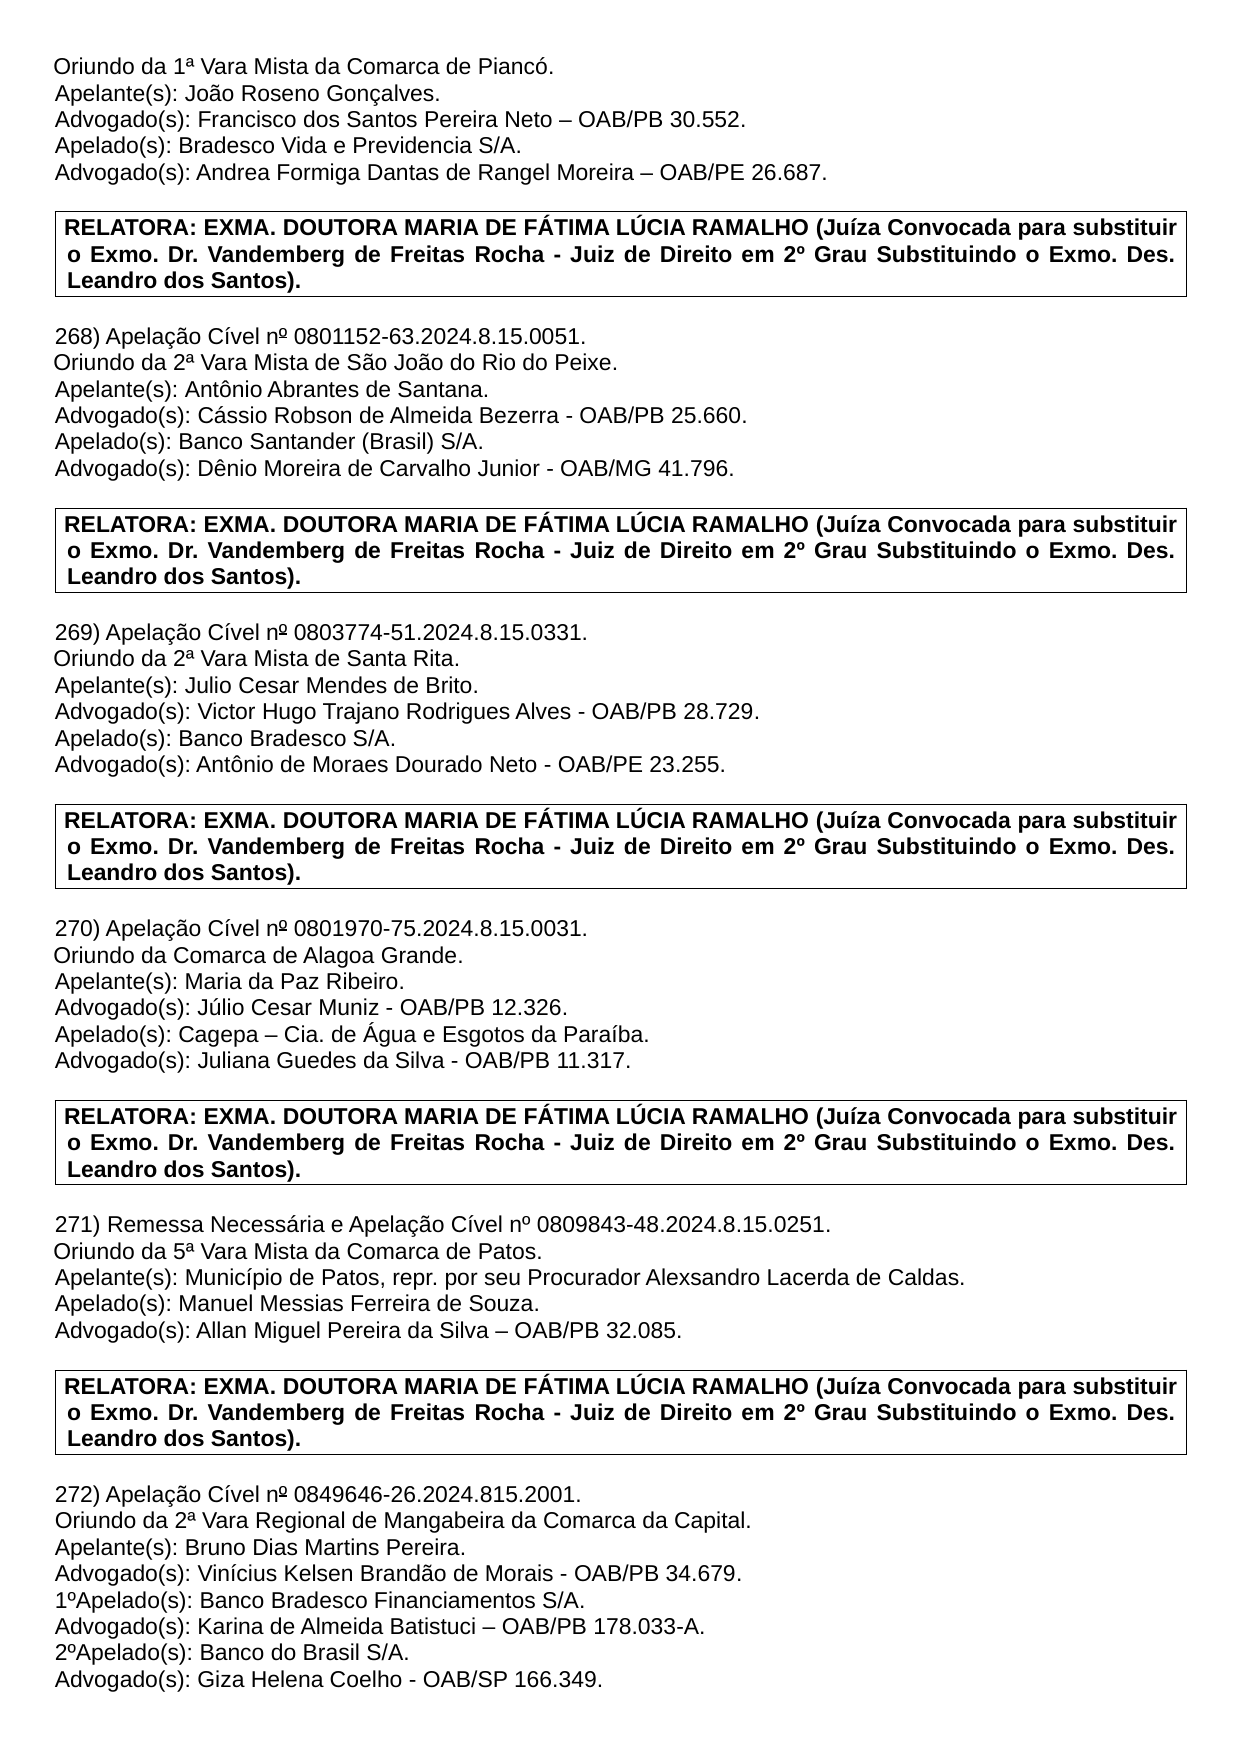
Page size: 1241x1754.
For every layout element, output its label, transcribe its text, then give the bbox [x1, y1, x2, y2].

text Advogado(s): Victor Hugo Trajano Rodrigues Alves - OAB/PB 28.729. [54, 698, 1187, 724]
text Oriundo da 1ª Vara Mista da Comarca de Piancó. [53, 53, 1187, 79]
text Oriundo da 2ª Vara Mista de São João do Rio do Peixe. [53, 349, 1187, 376]
text Advogado(s): Cássio Robson de Almeida Bezerra - OAB/PB 25.660. [54, 402, 1187, 428]
text 1ºApelado(s): Banco Bradesco Financiamentos S/A. [54, 1587, 1187, 1613]
text 269) Apelação Cível nº 0803774-51.2024.8.15.0331. [54, 619, 1187, 645]
text RELATORA: EXMA. DOUTORA MARIA DE FÁTIMA LÚCIA RAMALHO (Juíza Convocada para substituir o Exmo. Dr. Vandemberg de Freitas Rocha - Juiz de Direito em 2º Grau Substituindo o Exmo. Des. Leandro dos Santos). [56, 1371, 1186, 1454]
text Oriundo da 2ª Vara Mista de Santa Rita. [53, 645, 1187, 672]
text Advogado(s): Juliana Guedes da Silva - OAB/PB 11.317. [54, 1047, 1187, 1073]
text 271) Remessa Necessária e Apelação Cível nº 0809843-48.2024.8.15.0251. [54, 1211, 1187, 1238]
text Apelado(s): Cagepa – Cia. de Água e Esgotos da Paraíba. [54, 1021, 1187, 1047]
text RELATORA: EXMA. DOUTORA MARIA DE FÁTIMA LÚCIA RAMALHO (Juíza Convocada para substituir o Exmo. Dr. Vandemberg de Freitas Rocha - Juiz de Direito em 2º Grau Substituindo o Exmo. Des. Leandro dos Santos). [56, 509, 1186, 592]
text 2ºApelado(s): Banco do Brasil S/A. [54, 1639, 1187, 1666]
text Advogado(s): Karina de Almeida Batistuci – OAB/PB 178.033-A. [54, 1613, 1187, 1639]
text Apelante(s): Julio Cesar Mendes de Brito. [54, 672, 1187, 698]
text Advogado(s): Antônio de Moraes Dourado Neto - OAB/PE 23.255. [54, 751, 1187, 777]
text Apelante(s): João Roseno Gonçalves. [54, 79, 1187, 106]
text Oriundo da 5ª Vara Mista da Comarca de Patos. [53, 1238, 1187, 1264]
text Advogado(s): Dênio Moreira de Carvalho Junior - OAB/MG 41.796. [54, 455, 1187, 481]
text Advogado(s): Allan Miguel Pereira da Silva – OAB/PB 32.085. [54, 1317, 1187, 1343]
text Advogado(s): Giza Helena Coelho - OAB/SP 166.349. [54, 1666, 1187, 1692]
text Apelante(s): Bruno Dias Martins Pereira. [54, 1534, 1187, 1560]
text Advogado(s): Francisco dos Santos Pereira Neto – OAB/PB 30.552. [54, 106, 1187, 132]
text RELATORA: EXMA. DOUTORA MARIA DE FÁTIMA LÚCIA RAMALHO (Juíza Convocada para substituir o Exmo. Dr. Vandemberg de Freitas Rocha - Juiz de Direito em 2º Grau Substituindo o Exmo. Des. Leandro dos Santos). [56, 212, 1186, 296]
text RELATORA: EXMA. DOUTORA MARIA DE FÁTIMA LÚCIA RAMALHO (Juíza Convocada para substituir o Exmo. Dr. Vandemberg de Freitas Rocha - Juiz de Direito em 2º Grau Substituindo o Exmo. Des. Leandro dos Santos). [56, 805, 1186, 888]
text 270) Apelação Cível nº 0801970-75.2024.8.15.0031. [54, 915, 1187, 942]
text Apelado(s): Bradesco Vida e Previdencia S/A. [54, 132, 1187, 158]
text Apelante(s): Antônio Abrantes de Santana. [54, 376, 1187, 402]
text Apelado(s): Manuel Messias Ferreira de Souza. [54, 1290, 1187, 1317]
text Apelante(s): Município de Patos, repr. por seu Procurador Alexsandro Lacerda de Caldas. [54, 1264, 1187, 1290]
text Advogado(s): Júlio Cesar Muniz - OAB/PB 12.326. [54, 994, 1187, 1021]
text Advogado(s): Andrea Formiga Dantas de Rangel Moreira – OAB/PE 26.687. [54, 158, 1187, 185]
text Oriundo da 2ª Vara Regional de Mangabeira da Comarca da Capital. [54, 1507, 1187, 1534]
text 268) Apelação Cível nº 0801152-63.2024.8.15.0051. [54, 323, 1187, 349]
text 272) Apelação Cível nº 0849646-26.2024.815.2001. [54, 1481, 1187, 1507]
text Apelante(s): Maria da Paz Ribeiro. [54, 968, 1187, 994]
text Oriundo da Comarca de Alagoa Grande. [53, 942, 1187, 968]
text Apelado(s): Banco Santander (Brasil) S/A. [54, 428, 1187, 455]
text Apelado(s): Banco Bradesco S/A. [54, 724, 1187, 751]
text Advogado(s): Vinícius Kelsen Brandão de Morais - OAB/PB 34.679. [54, 1560, 1187, 1587]
text RELATORA: EXMA. DOUTORA MARIA DE FÁTIMA LÚCIA RAMALHO (Juíza Convocada para substituir o Exmo. Dr. Vandemberg de Freitas Rocha - Juiz de Direito em 2º Grau Substituindo o Exmo. Des. Leandro dos Santos). [56, 1101, 1186, 1184]
